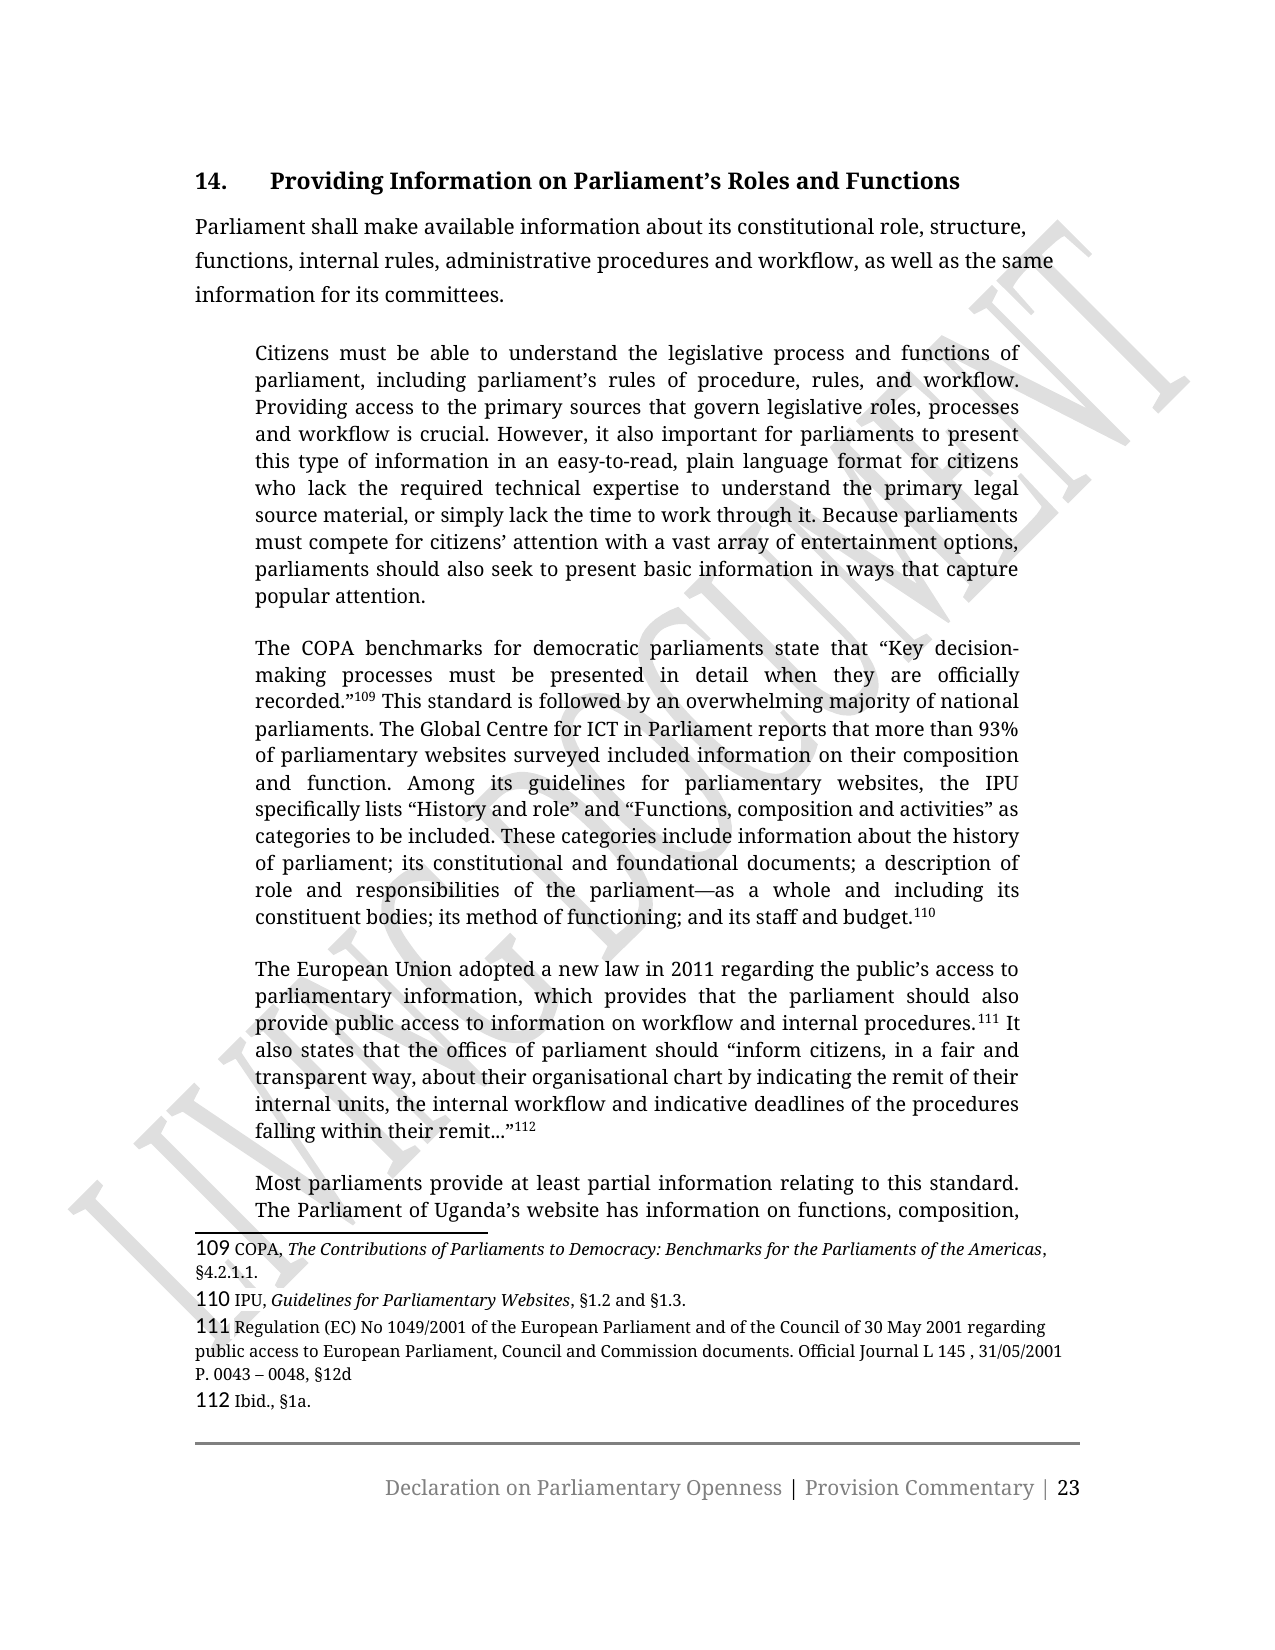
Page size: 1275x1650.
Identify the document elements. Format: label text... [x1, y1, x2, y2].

text Most parliaments provide at least partial information relating to this standard. The Parliament of Uganda’s website has information on functions, composition, rules of procedure, administration, committee members and structure. The Senate of Pakistan has a similar section on its website. Brazil’s parliamentary website includes a general overview of Congress, its role, organizational charts, a legislative process “fluxogram,” and other information. The National Assembly of the Republic of Korea’s website has a similar detailed organization chart among other information. The UK Parliament has developed an array of resources for interested citizens, including school curriculum and video games that help users learn about the legislative process. [321, 1169, 1020, 1223]
text Regulation (EC) No 1049/2001 of the European Parliament and of the Council of 30 May 2001 regarding public access to European Parliament, Council and Commission documents. Official Journal L 145 , 31/05/2001 P. 0043 – 0048, §12d [195, 1312, 1080, 1385]
text COPA, The Contributions of Parliaments to Democracy: Benchmarks for the Parliaments of the Americas, §4.2.1.1. [195, 1234, 280, 1284]
text The European Union adopted a new law in 2011 regarding the public’s access to parliamentary information, which provides that the parliament should also provide public access to information on workflow and internal procedures. It also states that the offices of parliament should “inform citizens, in a fair and transparent way, about their organisational chart by indicating the remit of their internal units, the internal workflow and indicative deadlines of the procedures falling within their remit...” [317, 956, 1020, 1144]
text The European Union adopted a new law in 2011 regarding the public’s access to parliamentary information, which provides that the parliament should also provide public access to information on workflow and internal procedures. It also states that the offices of parliament should “inform citizens, in a fair and transparent way, about their organisational chart by indicating the remit of their internal units, the internal workflow and indicative deadlines of the procedures falling within their remit...” [255, 1032, 374, 1144]
text IPU, Guidelines for Parliamentary Websites, §1.2 and §1.3. [195, 1284, 251, 1312]
text COPA, The Contributions of Parliaments to Democracy: Benchmarks for the Parliaments of the Americas, §4.2.1.1. [263, 1233, 1080, 1284]
text Ibid., §1a. [195, 1385, 1080, 1413]
text IPU, Guidelines for Parliamentary Websites, §1.2 and §1.3. [254, 1284, 1080, 1312]
text The COPA benchmarks for democratic parliaments state that “Key decision-making processes must be presented in detail when they are officially recorded.” This standard is followed by an overwhelming majority of national parliaments. The Global Centre for ICT in Parliament reports that more than 93% of parliamentary websites surveyed included information on their composition and function. Among its guidelines for parliamentary websites, the IPU specifically lists “History and role” and “Functions, composition and activities” as categories to be included. These categories include information about the history of parliament; its constitutional and foundational documents; a description of role and responsibilities of the parliament—as a whole and including its constituent bodies; its method of functioning; and its staff and budget. [255, 634, 1020, 931]
text The European Union adopted a new law in 2011 regarding the public’s access to parliamentary information, which provides that the parliament should also provide public access to information on workflow and internal procedures. It also states that the offices of parliament should “inform citizens, in a fair and transparent way, about their organisational chart by indicating the remit of their internal units, the internal workflow and indicative deadlines of the procedures falling within their remit...” [255, 956, 441, 1144]
text Citizens must be able to understand the legislative process and functions of parliament, including parliament’s rules of procedure, rules, and workflow. Providing access to the primary sources that govern legislative roles, processes and workflow is crucial. However, it also important for parliaments to present this type of information in an easy-to-read, plain language format for citizens who lack the required technical expertise to understand the primary legal source material, or simply lack the time to work through it. Because parliaments must compete for citizens’ attention with a vast array of entertainment options, parliaments should also seek to present basic information in ways that capture popular attention. [255, 339, 1020, 609]
text Parliament shall make available information about its constitutional role, structure, functions, internal rules, administrative procedures and workflow, as well as the same information for its committees. [195, 212, 1080, 308]
subtitle 14. Providing Information on Parliament’s Roles and Functions [195, 165, 1080, 196]
